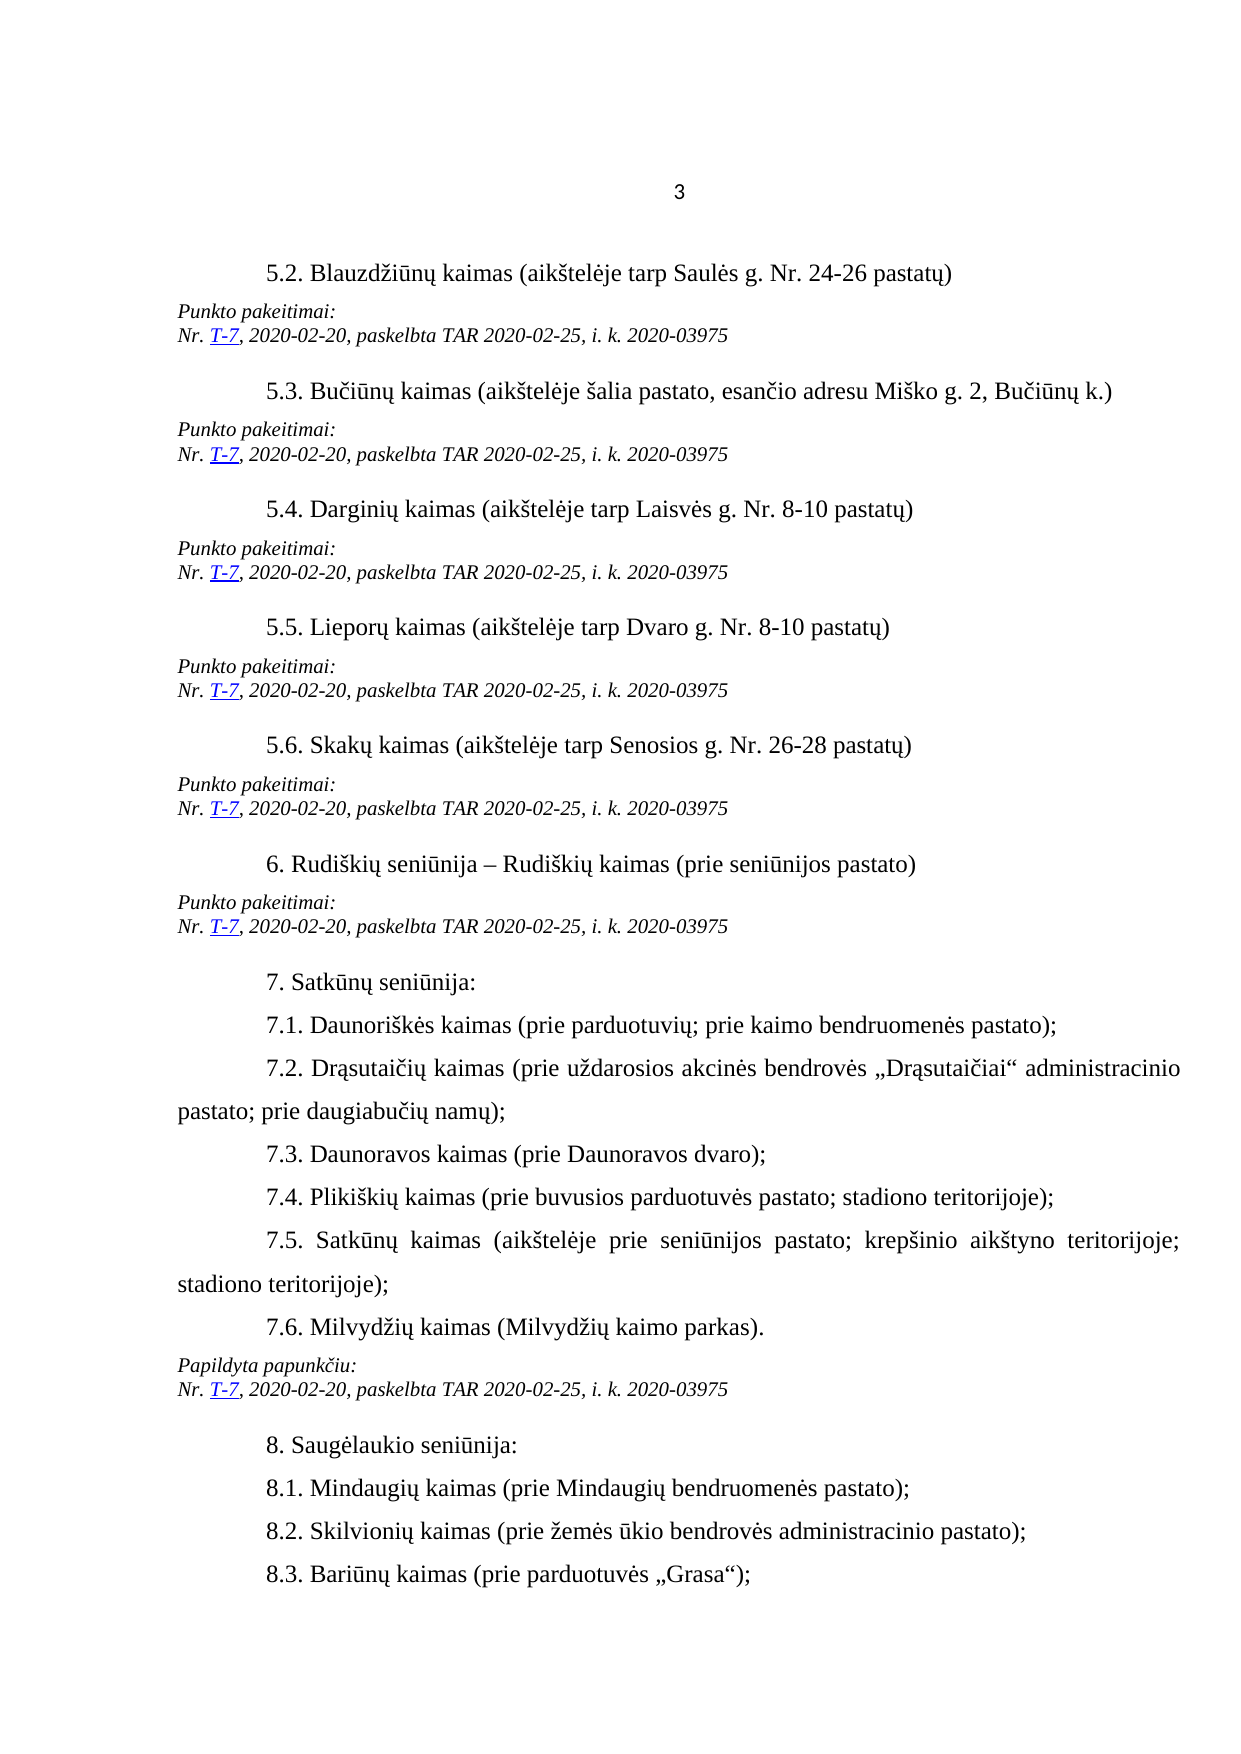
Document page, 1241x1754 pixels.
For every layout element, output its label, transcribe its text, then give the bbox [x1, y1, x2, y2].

text Punkto pakeitimai: [177, 654, 1181, 678]
text Nr. T-7, 2020-02-20, paskelbta TAR 2020-02-25, i. k. 2020-03975 [177, 441, 1181, 466]
text Punkto pakeitimai: [177, 417, 1181, 441]
text 7.6. Milvydžių kaimas (Milvydžių kaimo parkas). [177, 1312, 1181, 1341]
text 5.6. Skakų kaimas (aikštelėje tarp Senosios g. Nr. 26-28 pastatų) [177, 731, 1181, 759]
text Nr. T-7, 2020-02-20, paskelbta TAR 2020-02-25, i. k. 2020-03975 [177, 914, 1181, 938]
text 7. Satkūnų seniūnija: [177, 967, 1181, 996]
text Punkto pakeitimai: [177, 890, 1181, 914]
text Punkto pakeitimai: [177, 299, 1181, 323]
text 7.3. Daunoravos kaimas (prie Daunoravos dvaro); [177, 1139, 1181, 1168]
text Punkto pakeitimai: [177, 772, 1181, 796]
text Punkto pakeitimai: [177, 536, 1181, 559]
text Nr. T-7, 2020-02-20, paskelbta TAR 2020-02-25, i. k. 2020-03975 [177, 1377, 1181, 1401]
text 7.2. Drąsutaičių kaimas (prie uždarosios akcinės bendrovės „Drąsutaičiai“ administracinio pastato; prie daugiabučių namų); [177, 1053, 1181, 1125]
text 5.2. Blauzdžiūnų kaimas (aikštelėje tarp Saulės g. Nr. 24-26 pastatų) [177, 258, 1181, 287]
text Nr. T-7, 2020-02-20, paskelbta TAR 2020-02-25, i. k. 2020-03975 [177, 796, 1181, 820]
text Nr. T-7, 2020-02-20, paskelbta TAR 2020-02-25, i. k. 2020-03975 [177, 559, 1181, 584]
text 5.5. Lieporų kaimas (aikštelėje tarp Dvaro g. Nr. 8-10 pastatų) [177, 612, 1181, 641]
text 5.3. Bučiūnų kaimas (aikštelėje šalia pastato, esančio adresu Miško g. 2, Bučiūnų k.) [177, 376, 1181, 405]
text 7.5. Satkūnų kaimas (aikštelėje prie seniūnijos pastato; krepšinio aikštyno teritorijoje; stadiono teritorijoje); [177, 1226, 1181, 1297]
text 8.2. Skilvionių kaimas (prie žemės ūkio bendrovės administracinio pastato); [177, 1516, 1181, 1545]
text 7.1. Daunoriškės kaimas (prie parduotuvių; prie kaimo bendruomenės pastato); [177, 1010, 1181, 1039]
text 5.4. Darginių kaimas (aikštelėje tarp Laisvės g. Nr. 8-10 pastatų) [177, 494, 1181, 523]
text 6. Rudiškių seniūnija – Rudiškių kaimas (prie seniūnijos pastato) [177, 849, 1181, 877]
text 8.3. Bariūnų kaimas (prie parduotuvės „Grasa“); [177, 1559, 1181, 1588]
text 8.1. Mindaugių kaimas (prie Mindaugių bendruomenės pastato); [177, 1473, 1181, 1502]
text Nr. T-7, 2020-02-20, paskelbta TAR 2020-02-25, i. k. 2020-03975 [177, 323, 1181, 347]
text Papildyta papunkčiu: [177, 1353, 1181, 1377]
text 8. Saugėlaukio seniūnija: [177, 1430, 1181, 1459]
text 7.4. Plikiškių kaimas (prie buvusios parduotuvės pastato; stadiono teritorijoje); [177, 1182, 1181, 1211]
text Nr. T-7, 2020-02-20, paskelbta TAR 2020-02-25, i. k. 2020-03975 [177, 678, 1181, 702]
